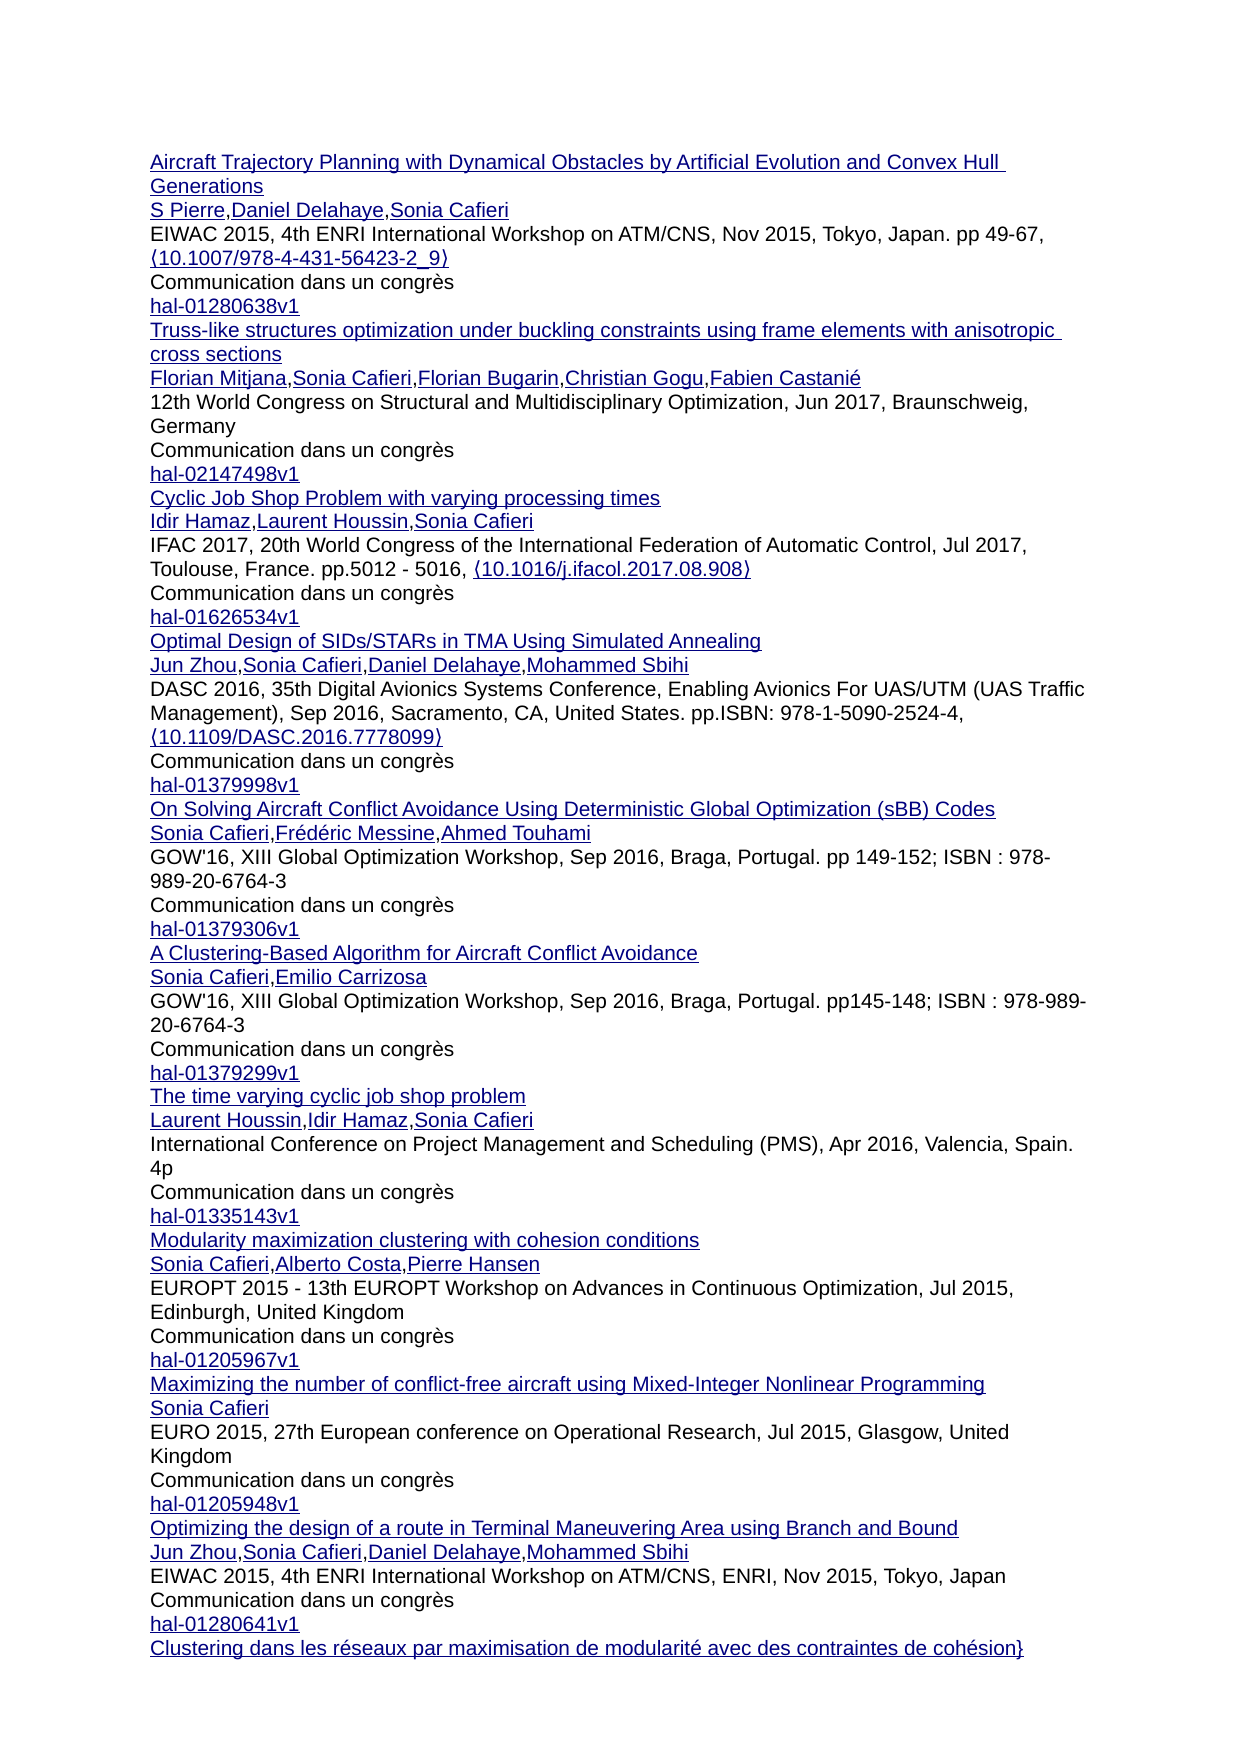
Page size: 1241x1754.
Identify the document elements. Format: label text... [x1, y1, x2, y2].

table_cell The time varying cyclic job shop problem Laurent Houssin,Idir Hamaz,Sonia Cafieri International Conference on Project Management and Scheduling (PMS), Apr 2016, Valencia, Spain. 4p Communication dans un congrès hal-01335143v1 [150, 1084, 1090, 1228]
table_cell Modularity maximization clustering with cohesion conditions Sonia Cafieri,Alberto Costa,Pierre Hansen EUROPT 2015 - 13th EUROPT Workshop on Advances in Continuous Optimization, Jul 2015, Edinburgh, United Kingdom Communication dans un congrès hal-01205967v1 [150, 1228, 1090, 1372]
table_cell Cyclic Job Shop Problem with varying processing times Idir Hamaz,Laurent Houssin,Sonia Cafieri IFAC 2017, 20th World Congress of the International Federation of Automatic Control, Jul 2017, Toulouse, France. pp.5012 - 5016, ⟨10.1016/j.ifacol.2017.08.908⟩ Communication dans un congrès hal-01626534v1 [150, 485, 1090, 629]
table_cell Optimizing the design of a route in Terminal Maneuvering Area using Branch and Bound Jun Zhou,Sonia Cafieri,Daniel Delahaye,Mohammed Sbihi EIWAC 2015, 4th ENRI International Workshop on ATM/CNS, ENRI, Nov 2015, Tokyo, Japan Communication dans un congrès hal-01280641v1 [150, 1516, 1090, 1635]
table_cell Maximizing the number of conflict-free aircraft using Mixed-Integer Nonlinear Programming Sonia Cafieri EURO 2015, 27th European conference on Operational Research, Jul 2015, Glasgow, United Kingdom Communication dans un congrès hal-01205948v1 [150, 1372, 1090, 1516]
table_cell Truss-like structures optimization under buckling constraints using frame elements with anisotropic cross sections Florian Mitjana,Sonia Cafieri,Florian Bugarin,Christian Gogu,Fabien Castanié 12th World Congress on Structural and Multidisciplinary Optimization, Jun 2017, Braunschweig, Germany Communication dans un congrès hal-02147498v1 [150, 318, 1090, 485]
table_cell Aircraft Trajectory Planning with Dynamical Obstacles by Artificial Evolution and Convex Hull Generations S Pierre,Daniel Delahaye,Sonia Cafieri EIWAC 2015, 4th ENRI International Workshop on ATM/CNS, Nov 2015, Tokyo, Japan. pp 49-67, ⟨10.1007/978-4-431-56423-2_9⟩ Communication dans un congrès hal-01280638v1 [150, 150, 1090, 318]
table_cell Optimal Design of SIDs/STARs in TMA Using Simulated Annealing Jun Zhou,Sonia Cafieri,Daniel Delahaye,Mohammed Sbihi DASC 2016, 35th Digital Avionics Systems Conference, Enabling Avionics For UAS/UTM (UAS Traffic Management), Sep 2016, Sacramento, CA, United States. pp.ISBN: 978-1-5090-2524-4, ⟨10.1109/DASC.2016.7778099⟩ Communication dans un congrès hal-01379998v1 [150, 629, 1090, 797]
table_cell Clustering dans les réseaux par maximisation de modularité avec des contraintes de cohésion} [150, 1635, 1090, 1659]
table_cell On Solving Aircraft Conflict Avoidance Using Deterministic Global Optimization (sBB) Codes Sonia Cafieri,Frédéric Messine,Ahmed Touhami GOW'16, XIII Global Optimization Workshop, Sep 2016, Braga, Portugal. pp 149-152; ISBN : 978-989-20-6764-3 Communication dans un congrès hal-01379306v1 [150, 797, 1090, 941]
table_cell A Clustering-Based Algorithm for Aircraft Conflict Avoidance Sonia Cafieri,Emilio Carrizosa GOW'16, XIII Global Optimization Workshop, Sep 2016, Braga, Portugal. pp145-148; ISBN : 978-989-20-6764-3 Communication dans un congrès hal-01379299v1 [150, 941, 1090, 1084]
